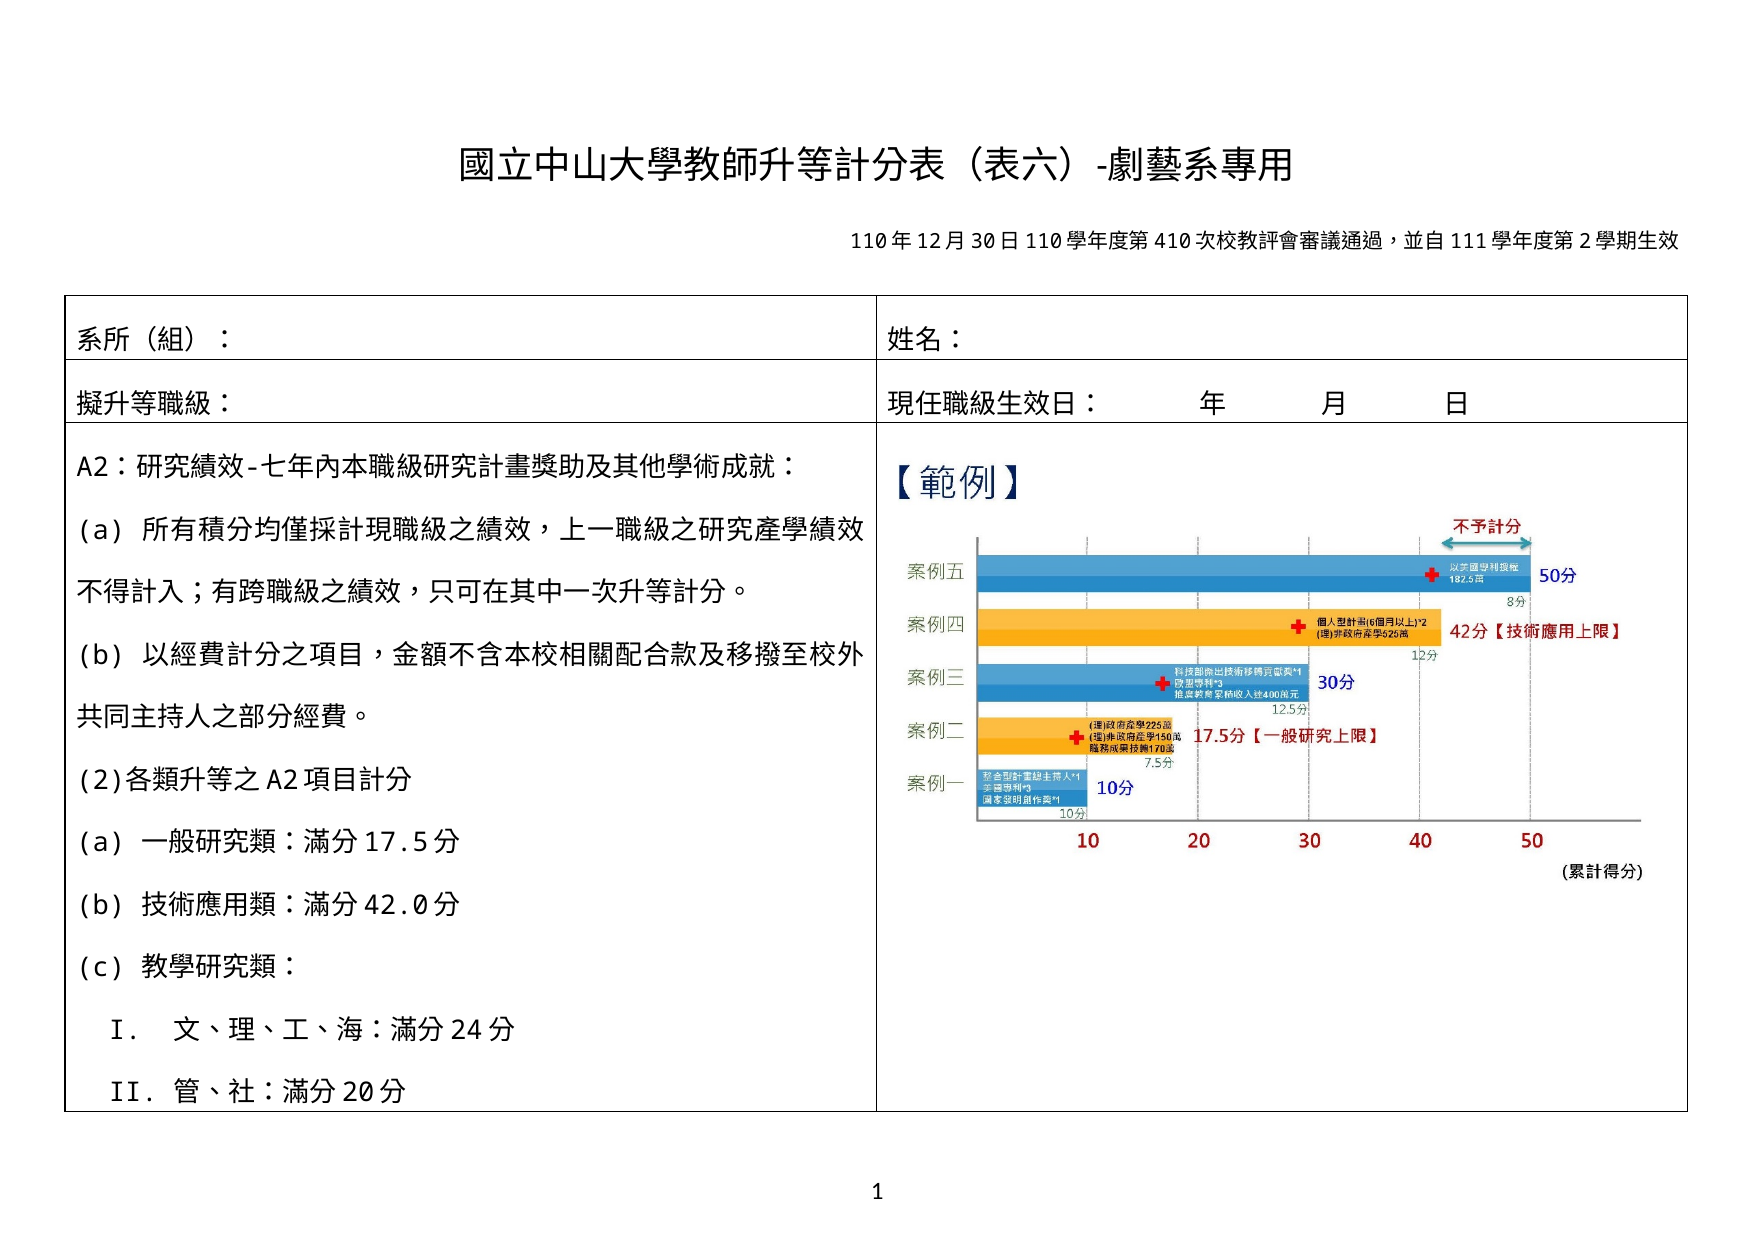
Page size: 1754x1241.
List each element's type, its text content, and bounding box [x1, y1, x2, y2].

table_cell 擬升等職級： [66, 360, 876, 422]
table_header 系所（組）： [66, 296, 876, 359]
table_header 姓名： [877, 296, 1687, 359]
table_cell [877, 423, 1687, 1111]
table_cell 現任職級生效日： 年 月 日 [877, 360, 1687, 422]
text 110年12月30日110學年度第410次校教評會審議通過，並自111學年度第2學期生效 [65, 195, 1689, 258]
text 國立中山大學教師升等計分表（表六）-劇藝系專用 [65, 120, 1689, 183]
table_cell A2：研究績效-七年內本職級研究計畫獎助及其他學術成就： (a) 所有積分均僅採計現職級之績效，上一職級之研究產學績效不得計入；有跨職級之績效，只可在其中一次升等計分。 (b) 以經費計分之項目，金額不含本校相關配合款及移撥至校外共同主持人之部分經費。 (2)各類升等之A2項目計分 (a) 一般研究類：滿分17.5分 (b) 技術應用類：滿分42.0分 (c) 教學研究類： I. 文、理、工、海：滿分24分 II. 管、社：滿分20分 [66, 423, 876, 1111]
